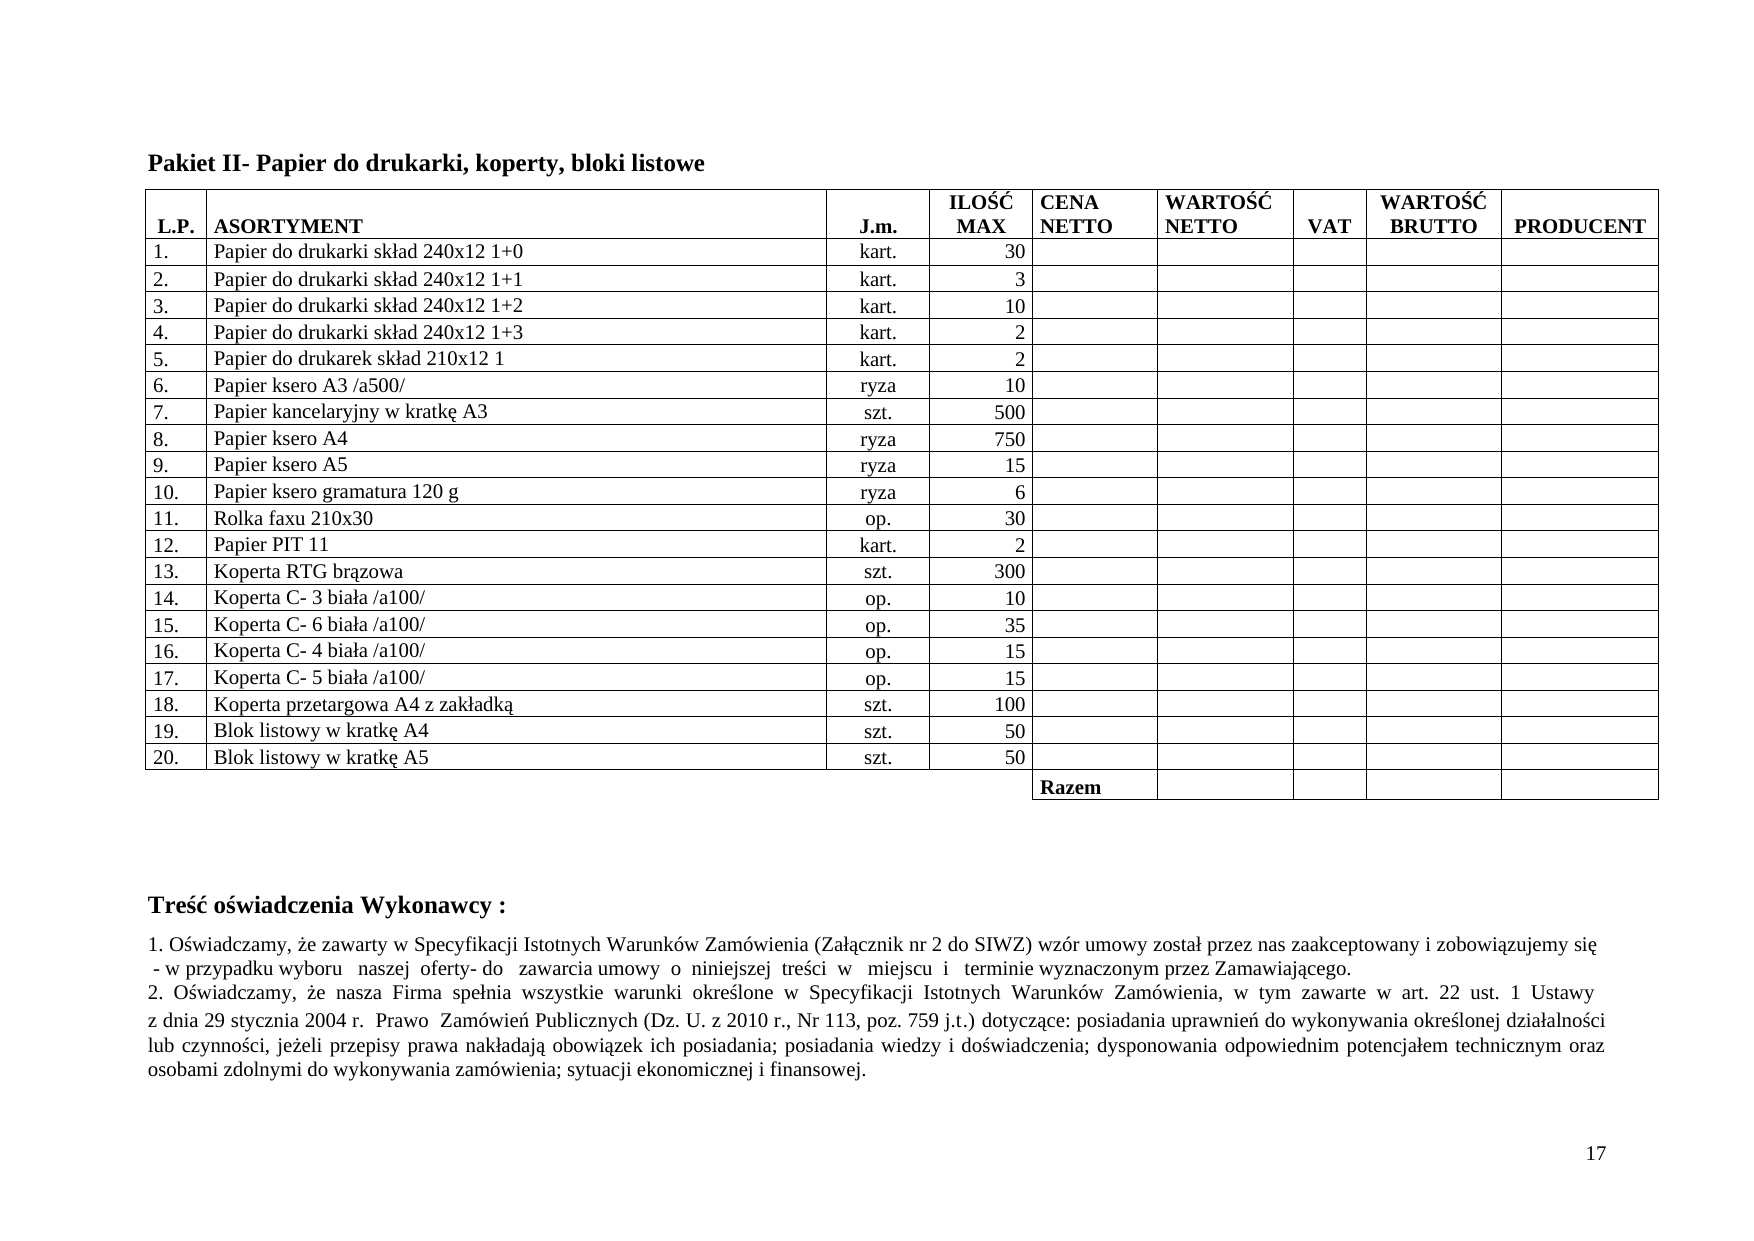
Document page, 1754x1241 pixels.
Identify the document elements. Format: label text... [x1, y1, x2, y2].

table_cell [1367, 505, 1501, 530]
table_cell [1294, 531, 1366, 557]
table_cell [1367, 531, 1501, 557]
table_cell [1367, 770, 1501, 799]
table_cell op. [827, 585, 929, 610]
table_cell 10 [930, 585, 1032, 610]
table_cell [1367, 717, 1501, 743]
table_cell 17. [146, 664, 206, 690]
table_cell [1033, 319, 1157, 344]
table_cell [1158, 266, 1293, 291]
table_cell ryza [827, 452, 929, 477]
table_cell Papier ksero gramatura 120 g [207, 478, 826, 504]
table_cell [1158, 531, 1293, 557]
table_cell [1367, 345, 1501, 371]
table_cell [1294, 664, 1366, 690]
text Pakiet II- Papier do drukarki, koperty, bloki listowe [148, 148, 1606, 176]
table_cell [1033, 452, 1157, 477]
table_cell 10 [930, 292, 1032, 318]
table_cell kart. [827, 266, 929, 291]
table_cell kart. [827, 292, 929, 318]
table_cell 500 [930, 399, 1032, 424]
table_cell [1033, 531, 1157, 557]
table_cell 19. [146, 717, 206, 743]
table_cell szt. [827, 744, 929, 769]
table_cell 35 [930, 611, 1032, 637]
table_cell Papier PIT 11 [207, 531, 826, 557]
table_header CENA NETTO [1033, 190, 1157, 238]
table_cell [1158, 558, 1293, 583]
table_cell [1502, 372, 1658, 397]
table_cell [1502, 319, 1658, 344]
table_cell 300 [930, 558, 1032, 583]
table_cell Blok listowy w kratkę A5 [207, 744, 826, 769]
table_cell [1502, 611, 1658, 637]
table_cell [1294, 399, 1366, 424]
text 1. Oświadczamy, że zawarty w Specyfikacji Istotnych Warunków Zamówienia (Załącznik nr 2 do SIWZ) wzór umowy został przez nas zaakceptowany i zobowiązujemy się - w przypadku wyboru naszej oferty- do zawarcia umowy o niniejszej treści w miejscu i terminie wyznaczonym przez Zamawiającego. [148, 932, 1606, 980]
table_cell [1033, 638, 1157, 663]
table_cell [1158, 478, 1293, 504]
table_header PRODUCENT [1502, 190, 1658, 238]
table_cell [1294, 505, 1366, 530]
table_cell [1294, 558, 1366, 583]
table_cell Papier do drukarek skład 210x12 1 [207, 345, 826, 371]
table_cell [1033, 372, 1157, 397]
table_cell [1502, 239, 1658, 265]
table_cell [1367, 452, 1501, 477]
table_cell 50 [930, 717, 1032, 743]
table_cell 30 [930, 239, 1032, 265]
table_cell 13. [146, 558, 206, 583]
table_cell [1367, 744, 1501, 769]
table_cell 1. [146, 239, 206, 265]
table_cell Papier ksero A5 [207, 452, 826, 477]
table_cell [1294, 770, 1366, 799]
table_header WARTOŚĆ NETTO [1158, 190, 1293, 238]
table_header ASORTYMENT [207, 190, 826, 238]
table_cell 2 [930, 319, 1032, 344]
table_cell [1367, 266, 1501, 291]
table_cell 15 [930, 664, 1032, 690]
table_cell Koperta przetargowa A4 z zakładką [207, 691, 826, 716]
table_cell Papier kancelaryjny w kratkę A3 [207, 399, 826, 424]
table_cell [1367, 319, 1501, 344]
table_cell [1294, 717, 1366, 743]
table_cell [1502, 691, 1658, 716]
table_cell 15 [930, 452, 1032, 477]
table_cell [1367, 399, 1501, 424]
table_cell [1033, 691, 1157, 716]
table_cell Papier ksero A4 [207, 425, 826, 451]
table_cell Papier do drukarki skład 240x12 1+1 [207, 266, 826, 291]
table_cell [1367, 478, 1501, 504]
table_cell [1502, 505, 1658, 530]
table_cell [1294, 239, 1366, 265]
table_cell [1502, 292, 1658, 318]
table_cell 15. [146, 611, 206, 637]
table_cell [1367, 558, 1501, 583]
table_header J.m. [827, 190, 929, 238]
table_cell [1294, 691, 1366, 716]
table_cell [1502, 770, 1658, 799]
table_cell [1033, 744, 1157, 769]
table_cell [1158, 239, 1293, 265]
table_cell ryza [827, 478, 929, 504]
table_cell 3. [146, 292, 206, 318]
table_cell [1367, 425, 1501, 451]
table_cell [1294, 319, 1366, 344]
table_cell 6. [146, 372, 206, 397]
table_cell Papier ksero A3 /a500/ [207, 372, 826, 397]
table_cell [1158, 425, 1293, 451]
table_cell [1367, 638, 1501, 663]
table_cell [1033, 585, 1157, 610]
table_cell ryza [827, 425, 929, 451]
table_cell 12. [146, 531, 206, 557]
table_cell 20. [146, 744, 206, 769]
table_cell 6 [930, 478, 1032, 504]
table_cell [1033, 717, 1157, 743]
table_cell [1158, 770, 1293, 799]
table_cell 2 [930, 531, 1032, 557]
table_cell [1502, 345, 1658, 371]
table_cell [1502, 585, 1658, 610]
table_cell [1502, 425, 1658, 451]
table_cell [1158, 664, 1293, 690]
table_header ILOŚĆ MAX [930, 190, 1032, 238]
table_header VAT [1294, 190, 1366, 238]
table_cell [1294, 425, 1366, 451]
table_cell ryza [827, 372, 929, 397]
table_cell [1158, 292, 1293, 318]
table_cell [1033, 292, 1157, 318]
table_cell [1502, 664, 1658, 690]
table_cell szt. [827, 717, 929, 743]
table_cell [1294, 638, 1366, 663]
table_cell [1294, 372, 1366, 397]
table_cell [1158, 345, 1293, 371]
table_cell 5. [146, 345, 206, 371]
table_cell [1502, 478, 1658, 504]
table_cell [1033, 505, 1157, 530]
table_cell kart. [827, 345, 929, 371]
table_cell 4. [146, 319, 206, 344]
table_cell kart. [827, 319, 929, 344]
table_cell Koperta C- 3 biała /a100/ [207, 585, 826, 610]
table_cell [1367, 611, 1501, 637]
table_cell kart. [827, 239, 929, 265]
table_cell 9. [146, 452, 206, 477]
table_cell 15 [930, 638, 1032, 663]
table_cell [1158, 717, 1293, 743]
table_cell 10. [146, 478, 206, 504]
table_cell [930, 770, 1032, 799]
table_cell [1033, 611, 1157, 637]
table_cell [1502, 399, 1658, 424]
table_cell [1158, 319, 1293, 344]
table_header L.P. [146, 190, 206, 238]
table_cell 30 [930, 505, 1032, 530]
table_cell [1033, 478, 1157, 504]
table_cell [1158, 611, 1293, 637]
table_cell 3 [930, 266, 1032, 291]
table_cell [1294, 452, 1366, 477]
table_cell [1294, 744, 1366, 769]
table_cell op. [827, 664, 929, 690]
table_cell [146, 770, 206, 799]
table_cell [1502, 638, 1658, 663]
table_cell [1033, 399, 1157, 424]
table_cell Razem [1033, 770, 1157, 799]
table_cell [1367, 239, 1501, 265]
table_cell op. [827, 505, 929, 530]
text Treść oświadczenia Wykonawcy : [148, 891, 1606, 919]
table_cell [826, 770, 930, 799]
table_cell [1367, 664, 1501, 690]
table_cell [1033, 425, 1157, 451]
table_cell [1294, 266, 1366, 291]
table_cell 50 [930, 744, 1032, 769]
table_cell 8. [146, 425, 206, 451]
table_cell 18. [146, 691, 206, 716]
table_cell [1502, 744, 1658, 769]
table_header WARTOŚĆ BRUTTO [1367, 190, 1501, 238]
table_cell 7. [146, 399, 206, 424]
table_cell [1502, 266, 1658, 291]
table_cell szt. [827, 399, 929, 424]
table_cell [1294, 292, 1366, 318]
table_cell Papier do drukarki skład 240x12 1+3 [207, 319, 826, 344]
table_cell Koperta RTG brązowa [207, 558, 826, 583]
table_cell [1367, 372, 1501, 397]
table_cell [1294, 611, 1366, 637]
table_cell [206, 770, 826, 799]
table_cell 100 [930, 691, 1032, 716]
table_cell Papier do drukarki skład 240x12 1+0 [207, 239, 826, 265]
table_cell [1158, 691, 1293, 716]
table_cell Blok listowy w kratkę A4 [207, 717, 826, 743]
table_cell 10 [930, 372, 1032, 397]
table_cell [1502, 558, 1658, 583]
table_cell szt. [827, 691, 929, 716]
table_cell [1502, 717, 1658, 743]
table_cell [1158, 585, 1293, 610]
table_cell 2. [146, 266, 206, 291]
table_cell op. [827, 611, 929, 637]
table_cell [1033, 558, 1157, 583]
table_cell op. [827, 638, 929, 663]
table_cell [1502, 452, 1658, 477]
table_cell Koperta C- 6 biała /a100/ [207, 611, 826, 637]
table_cell [1367, 292, 1501, 318]
table_cell 14. [146, 585, 206, 610]
table_cell 2 [930, 345, 1032, 371]
table_cell szt. [827, 558, 929, 583]
table_cell [1294, 478, 1366, 504]
text 2. Oświadczamy, że nasza Firma spełnia wszystkie warunki określone w Specyfikacji Istotnych Warunków Zamówienia, w tym zawarte w art. 22 ust. 1 Ustawy z dnia 29 stycznia 2004 r. Prawo Zamówień Publicznych (Dz. U. z 2010 r., Nr 113, poz. 759 j.t.) dotyczące: posiadania uprawnień do wykonywania określonej działalności lub czynności, jeżeli przepisy prawa nakładają obowiązek ich posiadania; posiadania wiedzy i doświadczenia; dysponowania odpowiednim potencjałem technicznym oraz osobami zdolnymi do wykonywania zamówienia; sytuacji ekonomicznej i finansowej. [148, 980, 1606, 1081]
table_cell Rolka faxu 210x30 [207, 505, 826, 530]
table_cell 11. [146, 505, 206, 530]
table_cell 750 [930, 425, 1032, 451]
table_cell Koperta C- 4 biała /a100/ [207, 638, 826, 663]
table_cell 16. [146, 638, 206, 663]
table_cell [1158, 638, 1293, 663]
table_cell [1367, 691, 1501, 716]
table_cell [1158, 372, 1293, 397]
table_cell [1294, 585, 1366, 610]
table_cell [1294, 345, 1366, 371]
table_cell [1158, 399, 1293, 424]
table_cell [1033, 345, 1157, 371]
table_cell [1158, 505, 1293, 530]
table_cell [1033, 239, 1157, 265]
table_cell Koperta C- 5 biała /a100/ [207, 664, 826, 690]
table_cell [1033, 664, 1157, 690]
table_cell [1158, 744, 1293, 769]
table_cell [1033, 266, 1157, 291]
table_cell [1158, 452, 1293, 477]
table_cell kart. [827, 531, 929, 557]
table_cell Papier do drukarki skład 240x12 1+2 [207, 292, 826, 318]
table_cell [1367, 585, 1501, 610]
table_cell [1502, 531, 1658, 557]
